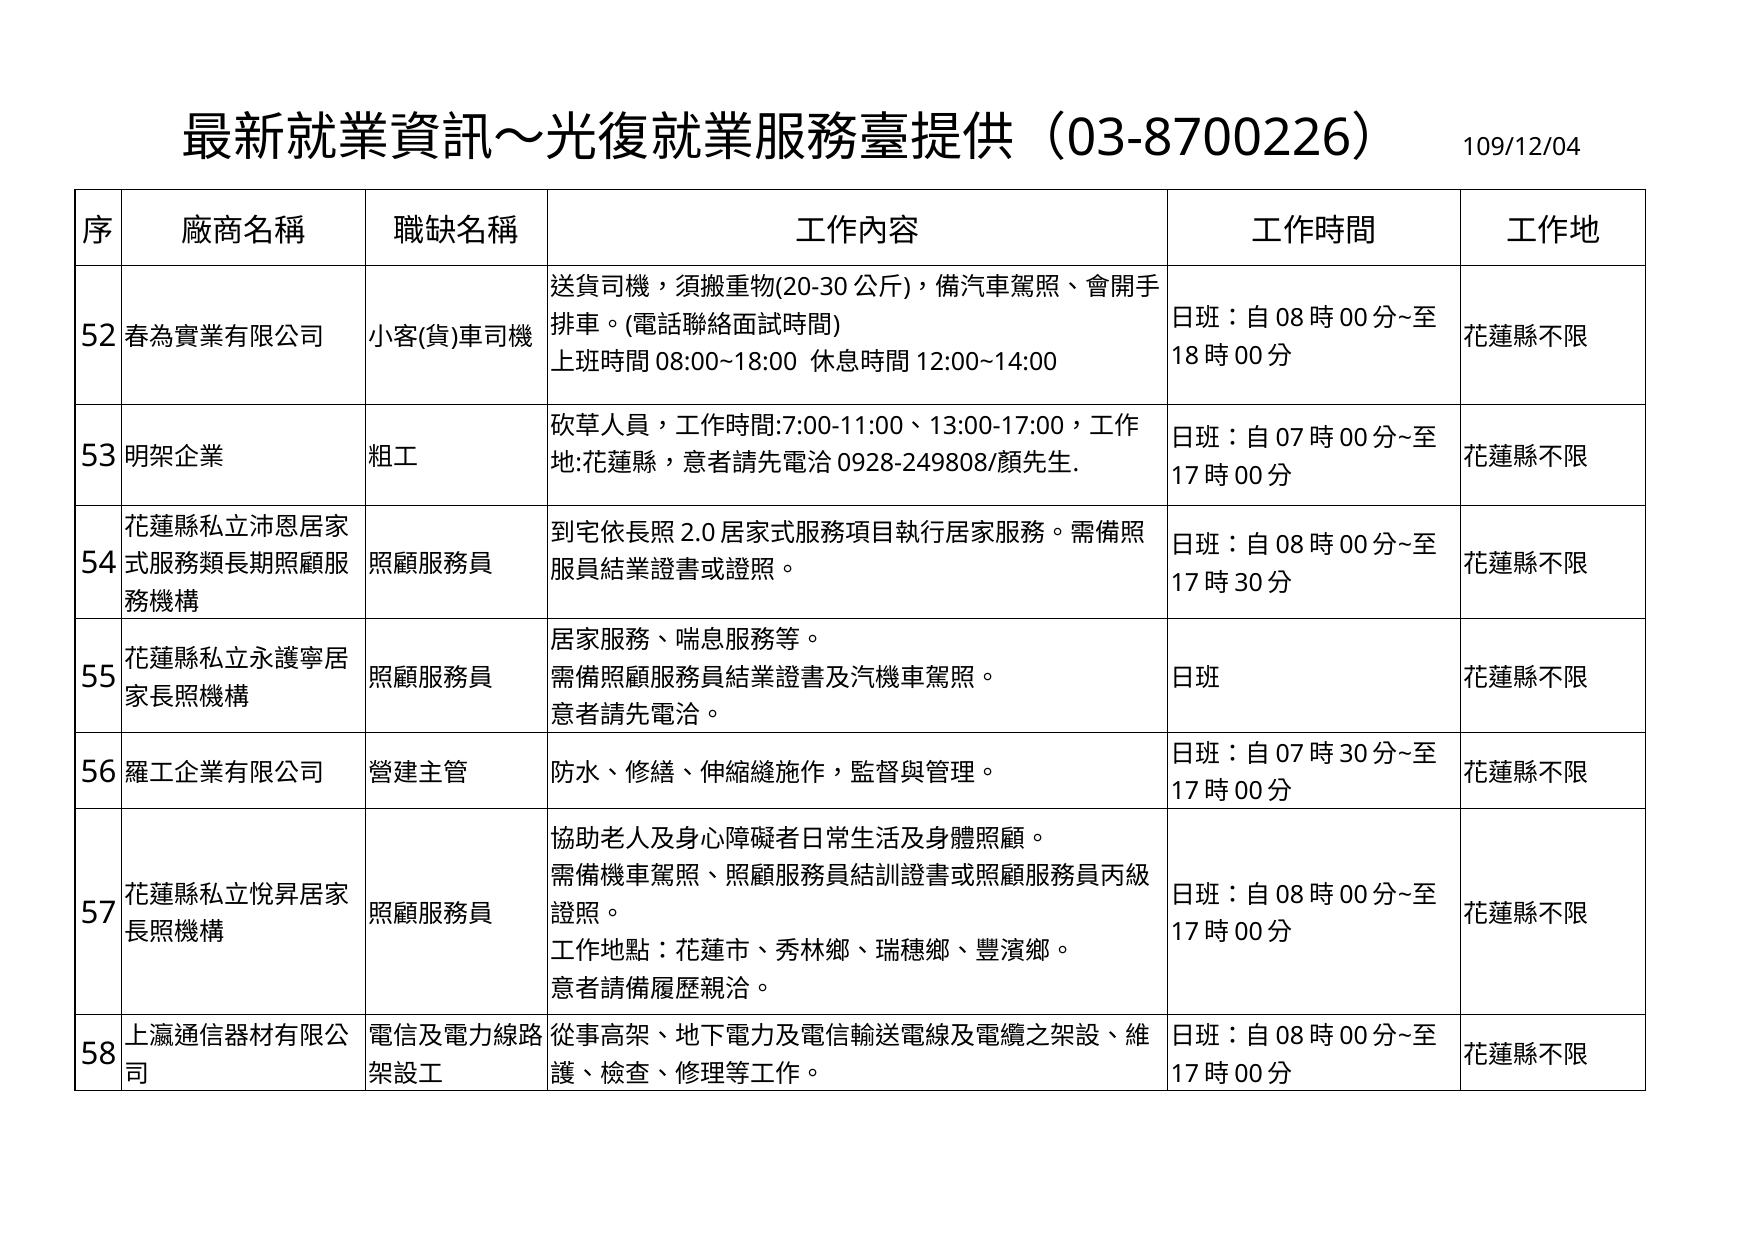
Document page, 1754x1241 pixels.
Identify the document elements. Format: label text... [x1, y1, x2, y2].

table_cell 送貨司機，須搬重物(20-30公斤)，備汽車駕照、會開手排車。(電話聯絡面試時間) 上班時間08:00~18:00 休息時間12:00~14:00 [548, 266, 1167, 403]
table_cell 春為實業有限公司 [122, 266, 365, 403]
table_cell 花蓮縣不限 [1461, 405, 1645, 504]
table_cell 花蓮縣不限 [1461, 266, 1645, 403]
table_cell 工作地 [1461, 190, 1645, 265]
table_cell 57 [76, 809, 121, 1014]
table_cell 協助老人及身心障礙者日常生活及身體照顧。 需備機車駕照、照顧服務員結訓證書或照顧服務員丙級證照。 工作地點：花蓮市、秀林鄉、瑞穗鄉、豐濱鄉。 意者請備履歷親洽。 [548, 809, 1167, 1014]
table_cell 粗工 [366, 405, 547, 504]
table_cell 從事高架、地下電力及電信輸送電線及電纜之架設、維護、檢查、修理等工作。 [548, 1015, 1167, 1090]
table_cell 花蓮縣不限 [1461, 619, 1645, 732]
table_cell 日班：自07時30分~至17時00分 [1168, 733, 1460, 808]
table_cell 居家服務、喘息服務等。 需備照顧服務員結業證書及汽機車駕照。 意者請先電洽。 [548, 619, 1167, 732]
table_cell 日班：自08時00分~至17時00分 [1168, 1015, 1460, 1090]
table_cell 56 [76, 733, 121, 808]
table_cell 羅工企業有限公司 [122, 733, 365, 808]
table_cell 廠商名稱 [122, 190, 365, 265]
table_cell 工作內容 [548, 190, 1167, 265]
table_cell 工作時間 [1168, 190, 1460, 265]
table_cell 日班：自08時00分~至17時30分 [1168, 506, 1460, 618]
table_cell 花蓮縣不限 [1461, 733, 1645, 808]
table_cell 日班：自07時00分~至17時00分 [1168, 405, 1460, 504]
table_cell 日班 [1168, 619, 1460, 732]
table_cell 花蓮縣私立悅昇居家長照機構 [122, 809, 365, 1014]
table_cell 55 [76, 619, 121, 732]
table_cell 明架企業 [122, 405, 365, 504]
table_cell 52 [76, 266, 121, 403]
table_cell 照顧服務員 [366, 619, 547, 732]
table_cell 營建主管 [366, 733, 547, 808]
table_cell 花蓮縣私立沛恩居家式服務類長期照顧服務機構 [122, 506, 365, 618]
table_cell 日班：自08時00分~至18時00分 [1168, 266, 1460, 403]
table_cell 花蓮縣不限 [1461, 506, 1645, 618]
table_cell 上瀛通信器材有限公司 [122, 1015, 365, 1090]
table_cell 序 [76, 190, 121, 265]
table_cell 54 [76, 506, 121, 618]
table_cell 58 [76, 1015, 121, 1090]
table_cell 砍草人員，工作時間:7:00-11:00、13:00-17:00，工作地:花蓮縣，意者請先電洽0928-249808/顏先生. [548, 405, 1167, 504]
table_cell 電信及電力線路架設工 [366, 1015, 547, 1090]
table_cell 花蓮縣不限 [1461, 1015, 1645, 1090]
table_cell 防水、修繕、伸縮縫施作，監督與管理。 [548, 733, 1167, 808]
table_cell 花蓮縣不限 [1461, 809, 1645, 1014]
table_cell 職缺名稱 [366, 190, 547, 265]
table_cell 到宅依長照2.0居家式服務項目執行居家服務。需備照服員結業證書或證照。 [548, 506, 1167, 618]
table_cell 照顧服務員 [366, 506, 547, 618]
table_header 最新就業資訊～光復就業服務臺提供（03-8700226） 109/12/04 [75, 76, 1646, 189]
table_cell 日班：自08時00分~至17時00分 [1168, 809, 1460, 1014]
table_cell 照顧服務員 [366, 809, 547, 1014]
table_cell 花蓮縣私立永護寧居家長照機構 [122, 619, 365, 732]
table_cell 小客(貨)車司機 [366, 266, 547, 403]
table_cell 53 [76, 405, 121, 504]
